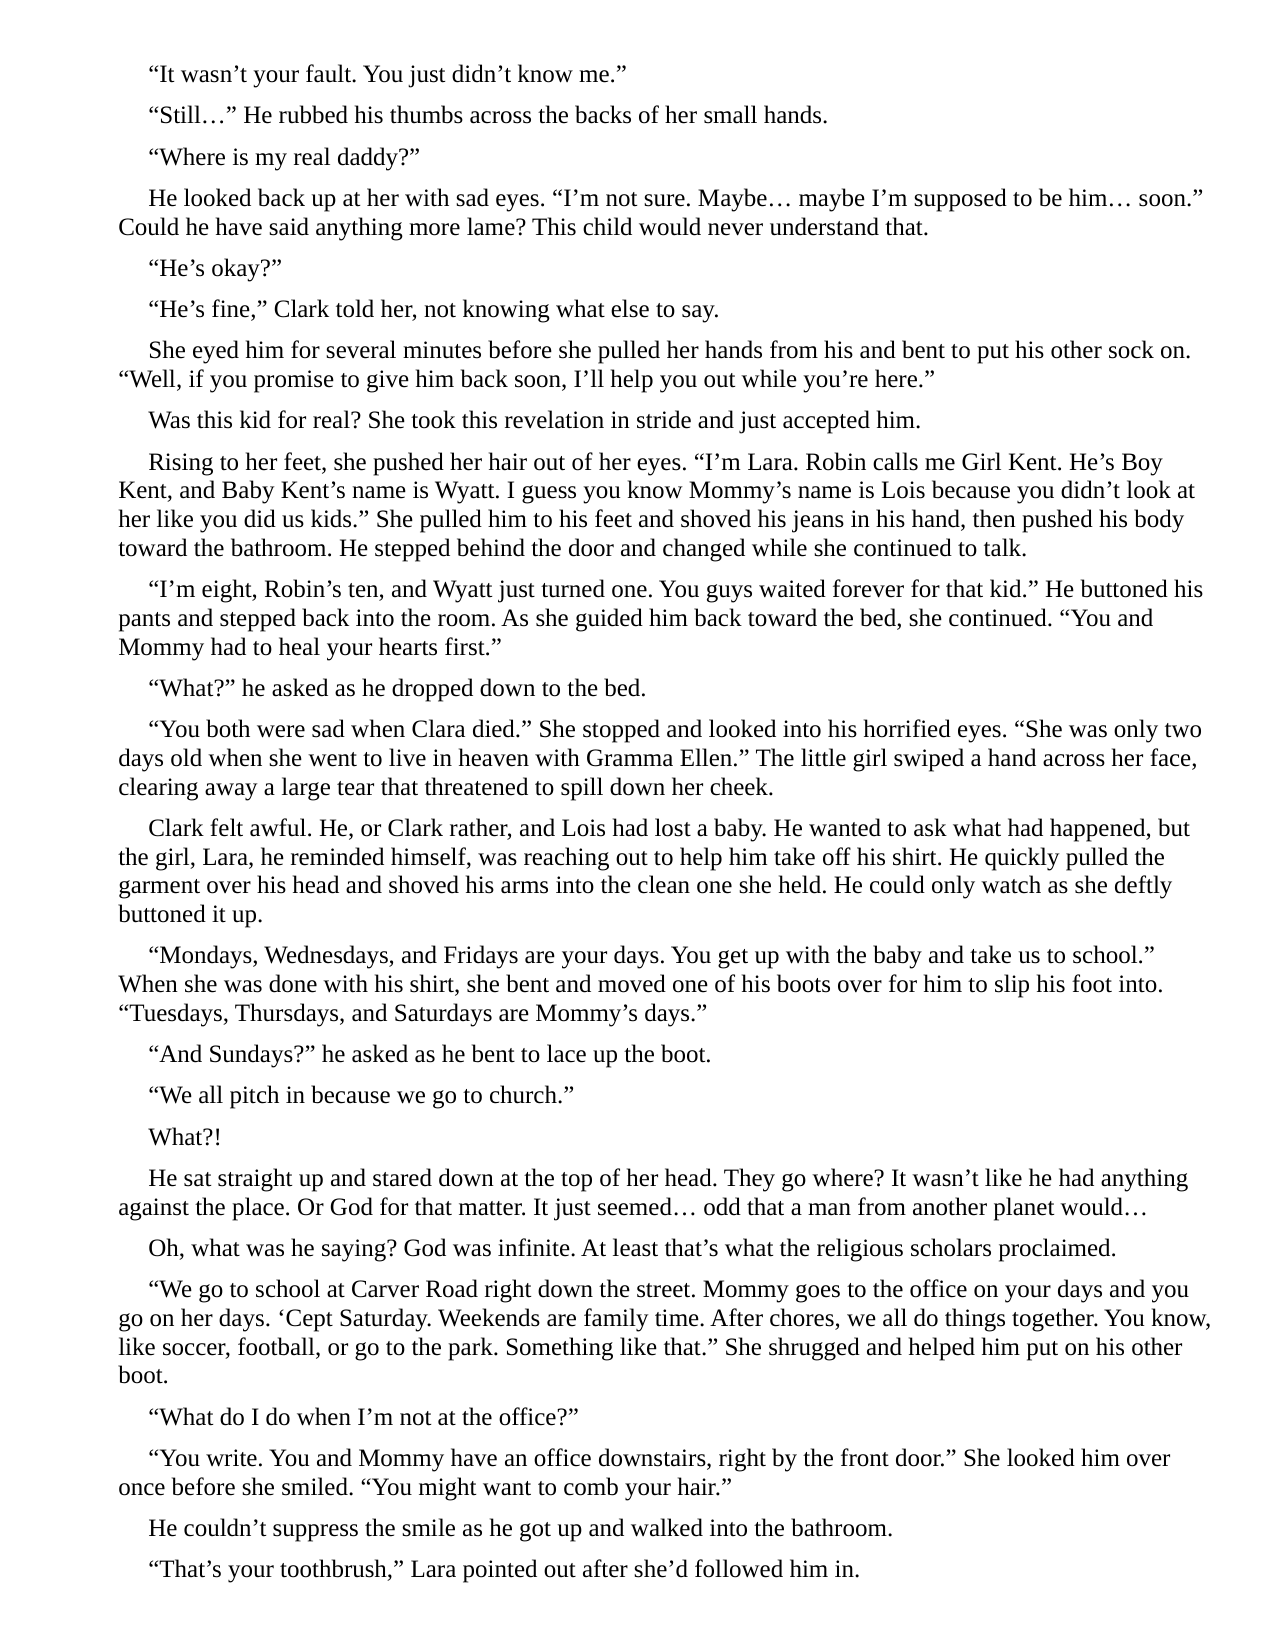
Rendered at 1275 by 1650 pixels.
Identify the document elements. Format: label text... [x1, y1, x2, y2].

text “Mondays, Wednesdays, and Fridays are your days. You get up with the baby and take us to school.” When she was done with his shirt, she bent and moved one of his boots over for him to slip his foot into. “Tuesdays, Thursdays, and Saturdays are Mommy’s days.” [118, 940, 1216, 1027]
text “And Sundays?” he asked as he bent to lace up the boot. [118, 1039, 1216, 1068]
text “It wasn’t your fault. You just didn’t know me.” [118, 59, 1216, 88]
text Rising to her feet, she pushed her hair out of her eyes. “I’m Lara. Robin calls me Girl Kent. He’s Boy Kent, and Baby Kent’s name is Wyatt. I guess you know Mommy’s name is Lois because you didn’t look at her like you did us kids.” She pulled him to his feet and shoved his jeans in his hand, then pushed his body toward the bathroom. He stepped behind the door and changed while she continued to talk. [118, 447, 1216, 562]
text He couldn’t suppress the smile as he got up and walked into the bathroom. [118, 1513, 1216, 1542]
text “I’m eight, Robin’s ten, and Wyatt just turned one. You guys waited forever for that kid.” He buttoned his pants and stepped back into the room. As she guided him back toward the bed, she continued. “You and Mommy had to heal your hearts first.” [118, 574, 1216, 660]
text “That’s your toothbrush,” Lara pointed out after she’d followed him in. [118, 1554, 1216, 1583]
text Was this kid for real? She took this revelation in stride and just accepted him. [118, 405, 1216, 434]
text “You write. You and Mommy have an office downstairs, right by the front door.” She looked him over once before she smiled. “You might want to comb your hair.” [118, 1443, 1216, 1500]
text She eyed him for several minutes before she pulled her hands from his and bent to put his other sock on. “Well, if you promise to give him back soon, I’ll help you out while you’re here.” [118, 335, 1216, 393]
text “Where is my real daddy?” [118, 142, 1216, 170]
text He sat straight up and stared down at the top of her head. They go where? It wasn’t like he had anything against the place. Or God for that matter. It just seemed… odd that a man from another planet would… [118, 1163, 1216, 1220]
text “We all pitch in because we go to church.” [118, 1080, 1216, 1109]
text “He’s fine,” Clark told her, not knowing what else to say. [118, 294, 1216, 323]
text “What?” he asked as he dropped down to the bed. [118, 673, 1216, 702]
text What?! [118, 1122, 1216, 1150]
text “We go to school at Carver Road right down the street. Mommy goes to the office on your days and you go on her days. ‘Cept Saturday. Weekends are family time. After chores, we all do things together. You know, like soccer, football, or go to the park. Something like that.” She shrugged and helped him put on his other boot. [118, 1274, 1216, 1389]
text “What do I do when I’m not at the office?” [118, 1402, 1216, 1430]
text “You both were sad when Clara died.” She stopped and looked into his horrified eyes. “She was only two days old when she went to live in heaven with Gramma Ellen.” The little girl swiped a hand across her face, clearing away a large tear that threatened to spill down her cheek. [118, 714, 1216, 800]
text He looked back up at her with sad eyes. “I’m not sure. Maybe… maybe I’m supposed to be him… soon.” Could he have said anything more lame? This child would never understand that. [118, 183, 1216, 240]
text “He’s okay?” [118, 253, 1216, 282]
text Oh, what was he saying? God was infinite. At least that’s what the religious scholars proclaimed. [118, 1233, 1216, 1262]
text Clark felt awful. He, or Clark rather, and Lois had lost a baby. He wanted to ask what had happened, but the girl, Lara, he reminded himself, was reaching out to help him take off his shirt. He quickly pulled the garment over his head and shoved his arms into the clean one she held. He could only watch as she deftly buttoned it up. [118, 813, 1216, 928]
text “Still…” He rubbed his thumbs across the backs of her small hands. [118, 100, 1216, 129]
